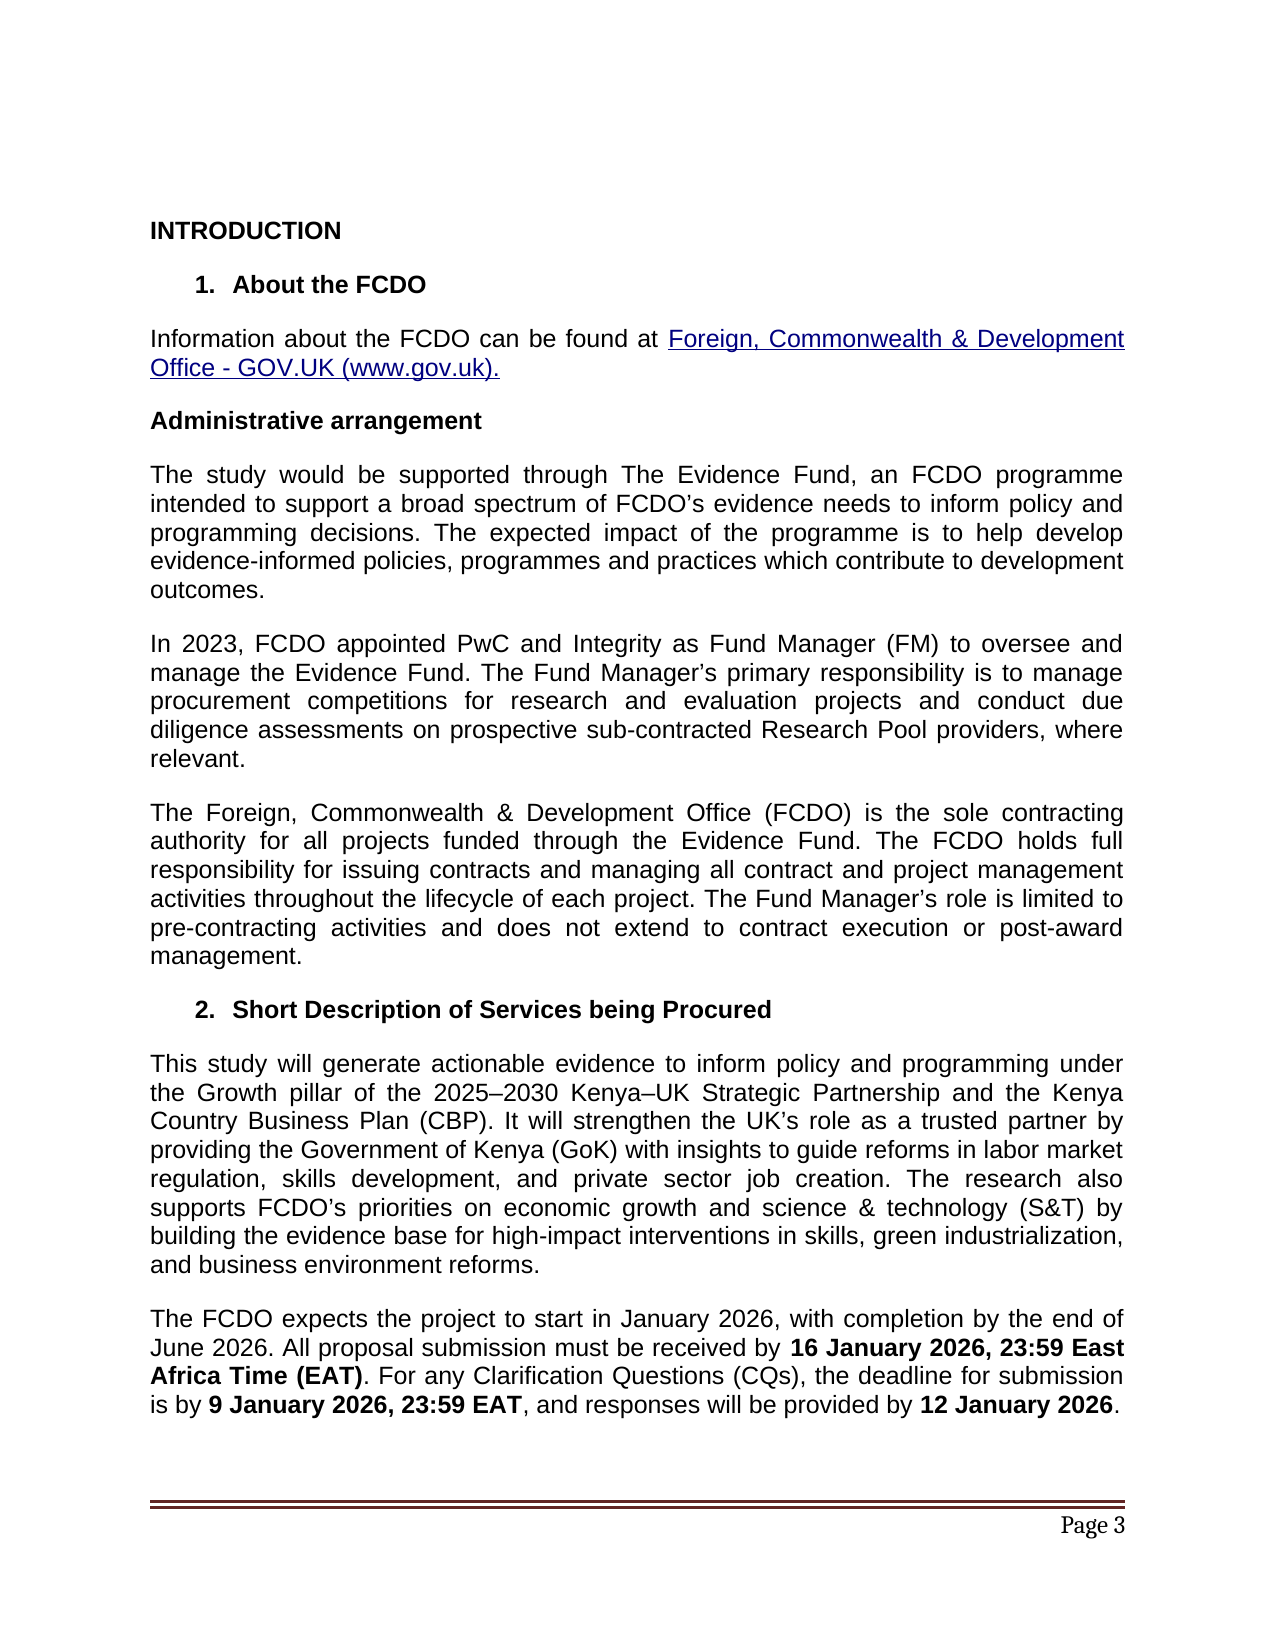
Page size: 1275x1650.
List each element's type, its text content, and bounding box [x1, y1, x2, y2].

text The Foreign, Commonwealth & Development Office (FCDO) is the sole contracting authority for all projects funded through the Evidence Fund. The FCDO holds full responsibility for issuing contracts and managing all contract and project management activities throughout the lifecycle of each project. The Fund Manager’s role is limited to pre-contracting activities and does not extend to contract execution or post-award management. [150, 797, 1125, 970]
text The FCDO expects the project to start in January 2026, with completion by the end of June 2026. All proposal submission must be received by 16 January 2026, 23:59 East Africa Time (EAT). For any Clarification Questions (CQs), the deadline for submission is by 9 January 2026, 23:59 EAT, and responses will be provided by 12 January 2026. [150, 1304, 1125, 1419]
text In 2023, FCDO appointed PwC and Integrity as Fund Manager (FM) to oversee and manage the Evidence Fund. The Fund Manager’s primary responsibility is to manage procurement competitions for research and evaluation projects and conduct due diligence assessments on prospective sub-contracted Research Pool providers, where relevant. [150, 629, 1125, 772]
subtitle Short Description of Services being Procured [194, 995, 1125, 1024]
text Information about the FCDO can be found at Foreign, Commonwealth & Development Office - GOV.UK (www.gov.uk). [150, 324, 1125, 381]
subtitle About the FCDO [194, 270, 1125, 299]
text The study would be supported through The Evidence Fund, an FCDO programme intended to support a broad spectrum of FCDO’s evidence needs to inform policy and programming decisions. The expected impact of the programme is to help develop evidence-informed policies, programmes and practices which contribute to development outcomes. [150, 460, 1125, 604]
text This study will generate actionable evidence to inform policy and programming under the Growth pillar of the 2025–2030 Kenya–UK Strategic Partnership and the Kenya Country Business Plan (CBP). It will strengthen the UK’s role as a trusted partner by providing the Government of Kenya (GoK) with insights to guide reforms in labor market regulation, skills development, and private sector job creation. The research also supports FCDO’s priorities on economic growth and science & technology (S&T) by building the evidence base for high-impact interventions in skills, green industrialization, and business environment reforms. [150, 1049, 1125, 1279]
text Administrative arrangement [150, 406, 1125, 435]
text INTRODUCTION [150, 216, 1125, 245]
